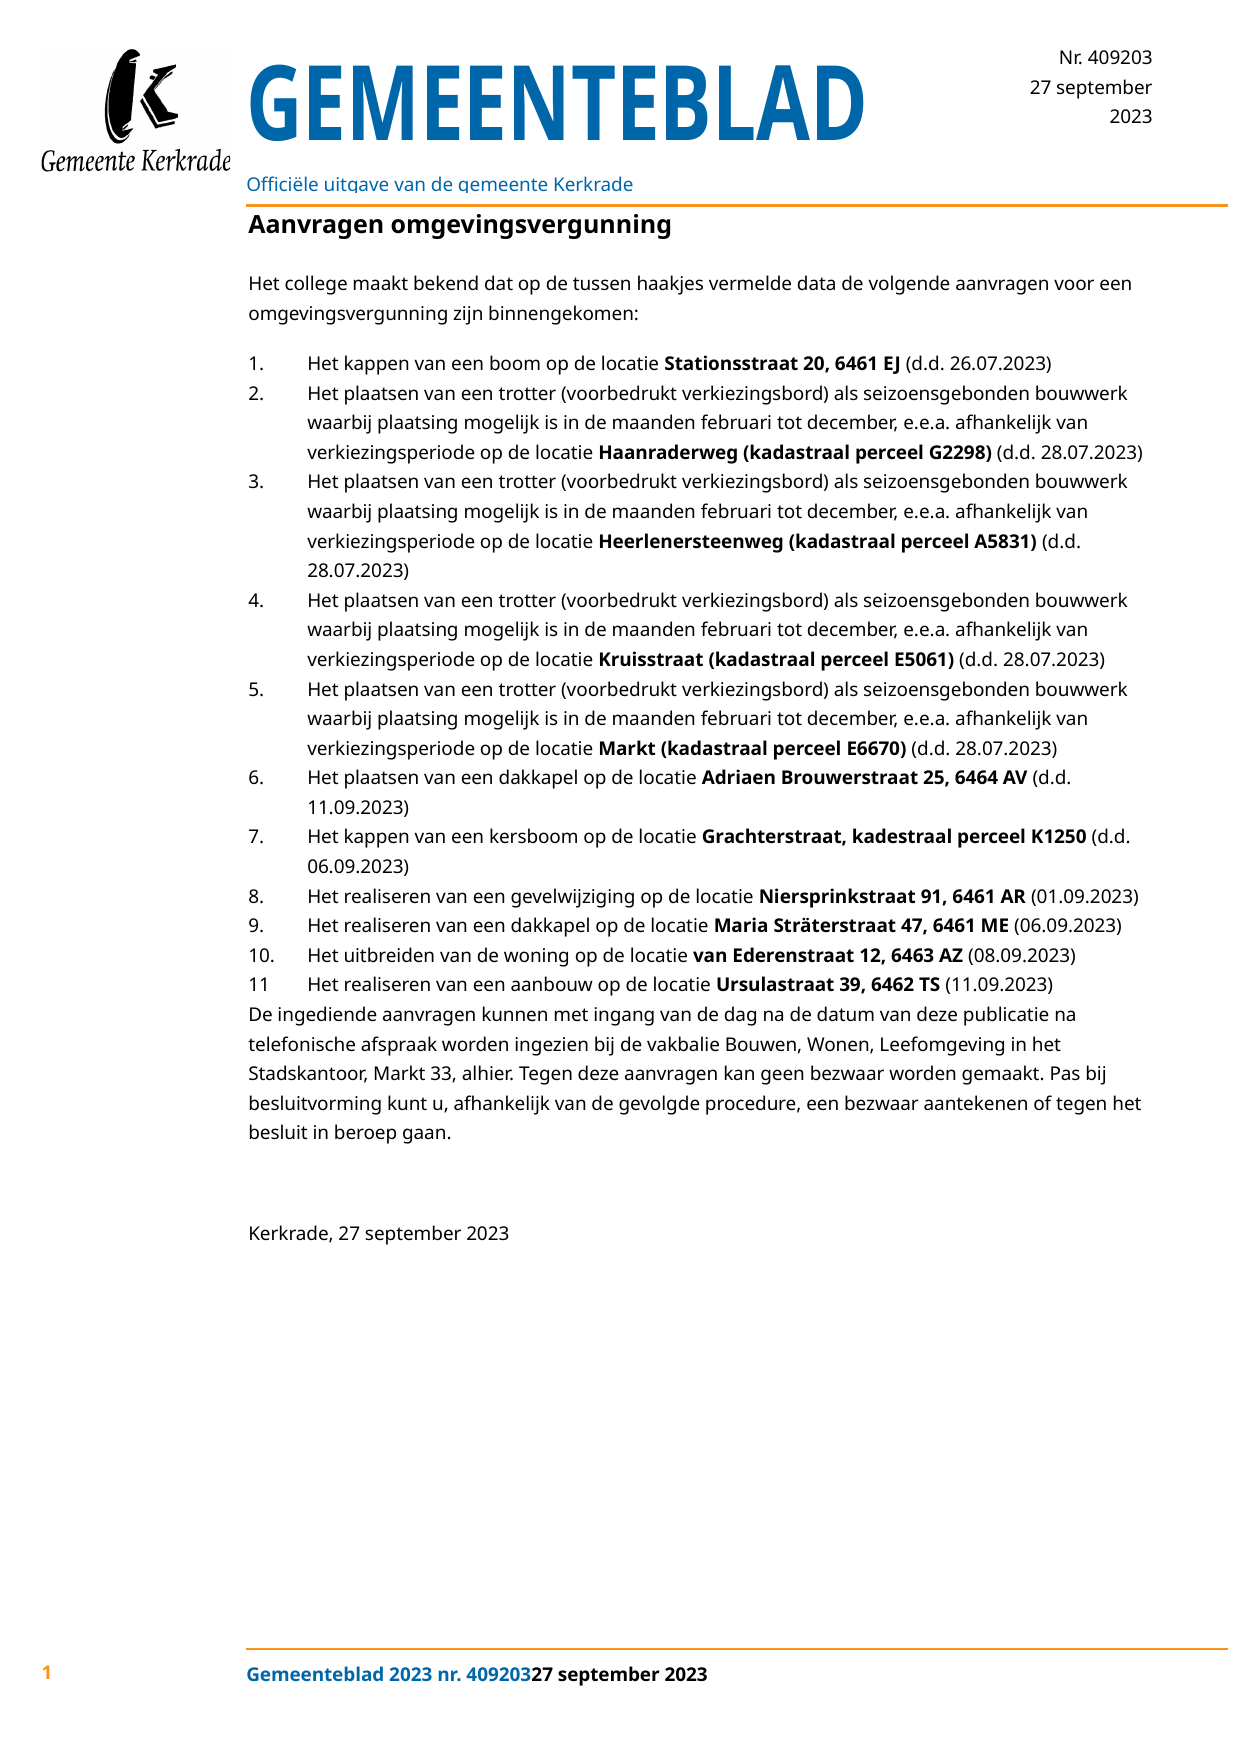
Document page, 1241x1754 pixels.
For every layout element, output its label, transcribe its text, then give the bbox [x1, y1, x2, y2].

list Het kappen van een boom op de locatie Stationsstraat 20, 6461 EJ (d.d. 26.07.2023) [248, 350, 1152, 376]
text Kerkrade, 27 september 2023 [248, 1220, 1152, 1246]
list Het plaatsen van een trotter (voorbedrukt verkiezingsbord) als seizoensgebonden bouwwerk waarbij plaatsing mogelijk is in de maanden februari tot december, e.e.a. afhankelijk van verkiezingsperiode op de locatie Kruisstraat (kadastraal perceel E5061) (d.d. 28.07.2023) [248, 587, 1152, 672]
text Aanvragen omgevingsvergunning [248, 207, 1152, 241]
list Het plaatsen van een trotter (voorbedrukt verkiezingsbord) als seizoensgebonden bouwwerk waarbij plaatsing mogelijk is in de maanden februari tot december, e.e.a. afhankelijk van verkiezingsperiode op de locatie Haanraderweg (kadastraal perceel G2298) (d.d. 28.07.2023) [248, 380, 1152, 465]
list Het uitbreiden van de woning op de locatie van Ederenstraat 12, 6463 AZ (08.09.2023) [248, 942, 1152, 968]
picture [41, 47, 231, 172]
text Het college maakt bekend dat op de tussen haakjes vermelde data de volgende aanvragen voor een omgevingsvergunning zijn binnengekomen: [248, 270, 1152, 326]
text De ingediende aanvragen kunnen met ingang van de dag na de datum van deze publicatie na telefonische afspraak worden ingezien bij de vakbalie Bouwen, Wonen, Leefomgeving in het Stadskantoor, Markt 33, alhier. Tegen deze aanvragen kan geen bezwaar worden gemaakt. Pas bij besluitvorming kunt u, afhankelijk van de gevolgde procedure, een bezwaar aantekenen of tegen het besluit in beroep gaan. [248, 1001, 1152, 1145]
list Het plaatsen van een trotter (voorbedrukt verkiezingsbord) als seizoensgebonden bouwwerk waarbij plaatsing mogelijk is in de maanden februari tot december, e.e.a. afhankelijk van verkiezingsperiode op de locatie Markt (kadastraal perceel E6670) (d.d. 28.07.2023) [248, 676, 1152, 761]
list Het plaatsen van een dakkapel op de locatie Adriaen Brouwerstraat 25, 6464 AV (d.d. 11.09.2023) [248, 764, 1152, 820]
list Het kappen van een kersboom op de locatie Grachterstraat, kadestraal perceel K1250 (d.d. 06.09.2023) [248, 824, 1152, 879]
list Het realiseren van een dakkapel op de locatie Maria Sträterstraat 47, 6461 ME (06.09.2023) [248, 912, 1152, 938]
list Het realiseren van een aanbouw op de locatie Ursulastraat 39, 6462 TS (11.09.2023) [248, 972, 1152, 997]
list Het plaatsen van een trotter (voorbedrukt verkiezingsbord) als seizoensgebonden bouwwerk waarbij plaatsing mogelijk is in de maanden februari tot december, e.e.a. afhankelijk van verkiezingsperiode op de locatie Heerlenersteenweg (kadastraal perceel A5831) (d.d. 28.07.2023) [248, 469, 1152, 583]
list Het realiseren van een gevelwijziging op de locatie Niersprinkstraat 91, 6461 AR (01.09.2023) [248, 883, 1152, 908]
